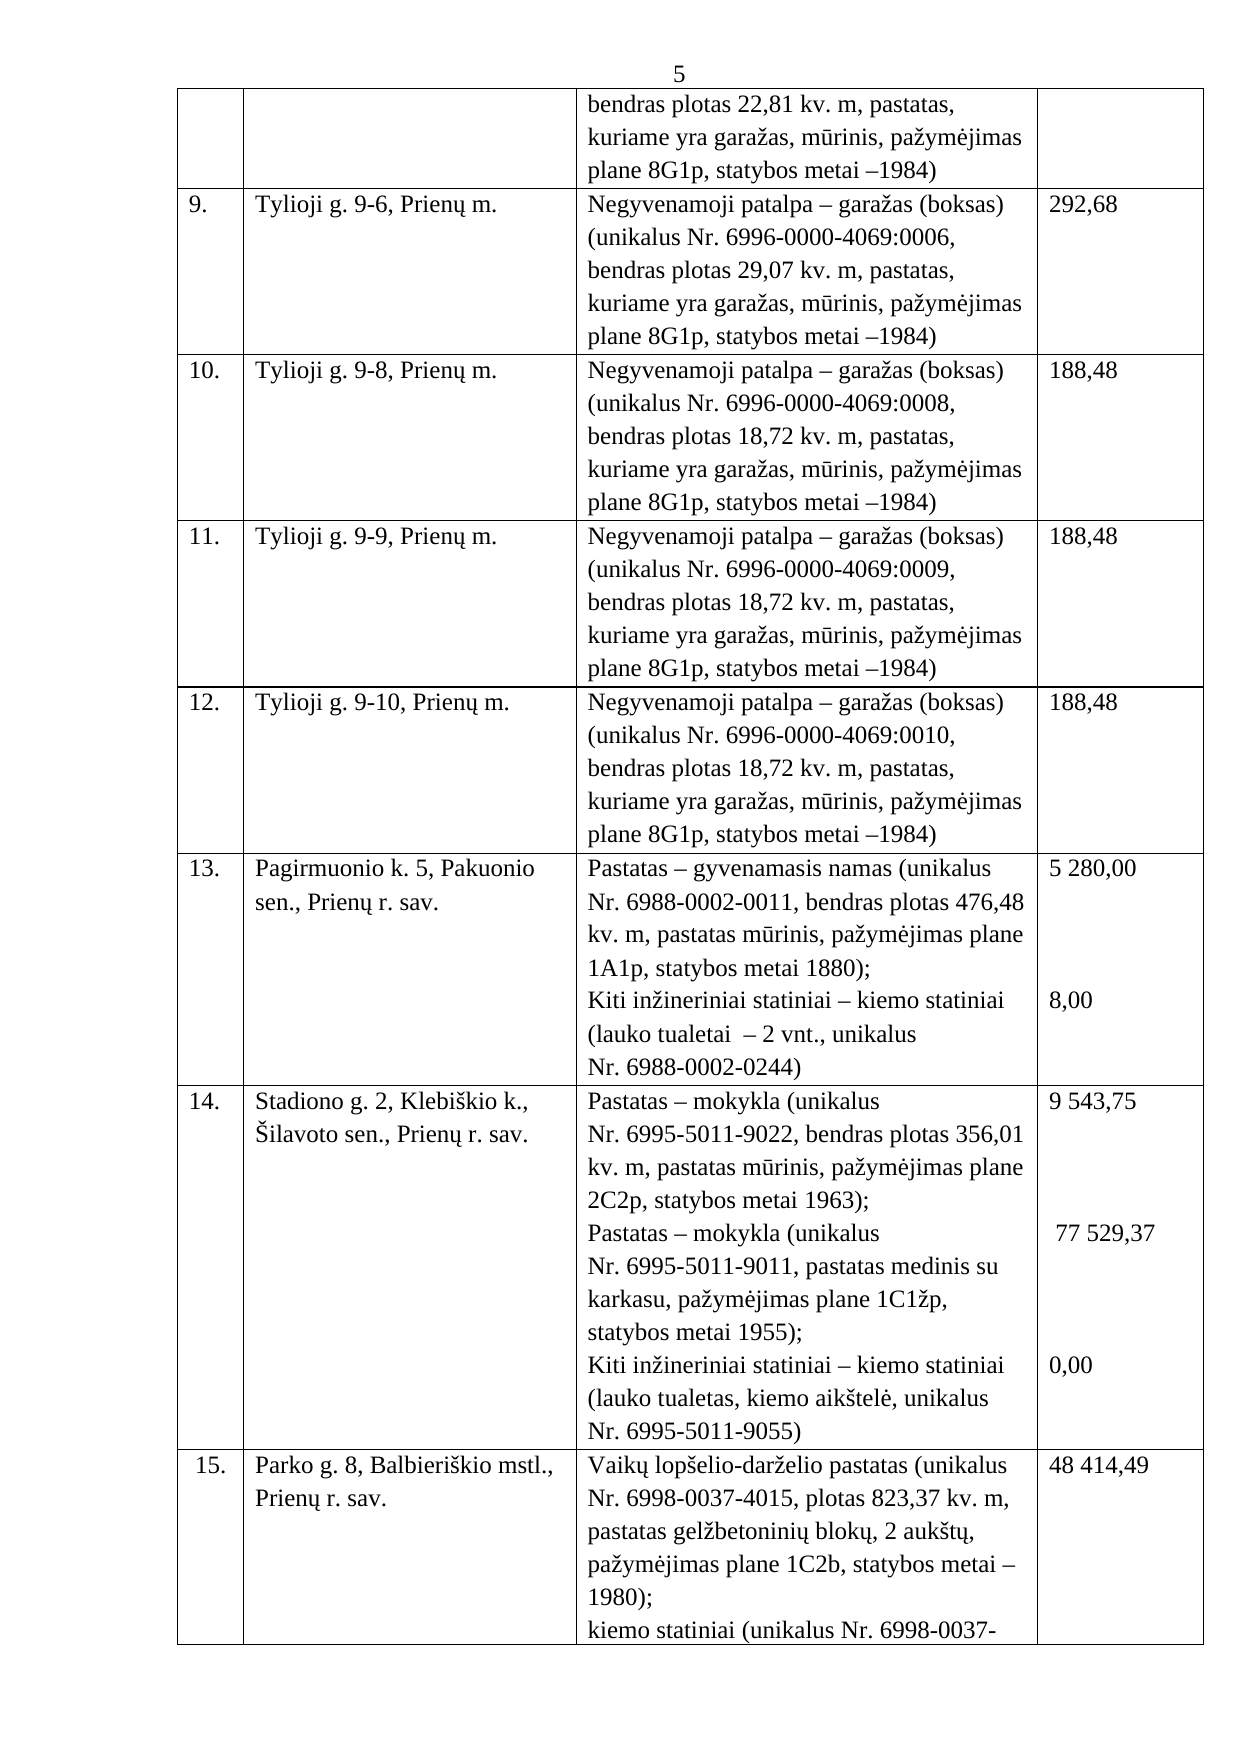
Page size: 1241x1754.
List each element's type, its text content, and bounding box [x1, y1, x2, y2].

table_cell Negyvenamoji patalpa – garažas (boksas) (unikalus Nr. 6996-0000-4069:0009, bendras plotas 18,72 kv. m, pastatas, kuriame yra garažas, mūrinis, pažymėjimas plane 8G1p, statybos metai –1984) [577, 521, 1037, 686]
table_cell Tylioji g. 9-6, Prienų m. [244, 189, 576, 354]
table_cell 188,48 [1038, 521, 1203, 686]
table_cell Negyvenamoji patalpa – garažas (boksas) (unikalus Nr. 6996-0000-4069:0008, bendras plotas 18,72 kv. m, pastatas, kuriame yra garažas, mūrinis, pažymėjimas plane 8G1p, statybos metai –1984) [577, 355, 1037, 520]
table_cell 5 280,00 8,00 [1038, 854, 1203, 1085]
table_cell [244, 89, 576, 188]
table_cell 15. [178, 1450, 243, 1644]
table_cell 292,68 [1038, 189, 1203, 354]
table_cell 9 543,75 77 529,37 0,00 [1038, 1086, 1203, 1449]
table_cell [1038, 89, 1203, 188]
table_cell Stadiono g. 2, Klebiškio k., Šilavoto sen., Prienų r. sav. [244, 1086, 576, 1449]
table_cell 9. [178, 189, 243, 354]
table_cell 48 414,49 [1038, 1450, 1203, 1644]
table_cell 12. [178, 688, 243, 852]
table_cell Tylioji g. 9-8, Prienų m. [244, 355, 576, 520]
table_cell Pastatas – gyvenamasis namas (unikalus Nr. 6988-0002-0011, bendras plotas 476,48 kv. m, pastatas mūrinis, pažymėjimas plane 1A1p, statybos metai 1880); Kiti inžineriniai statiniai – kiemo statiniai (lauko tualetai – 2 vnt., unikalus Nr. 6988-0002-0244) [577, 854, 1037, 1085]
table_cell [178, 89, 243, 188]
table_cell 13. [178, 854, 243, 1085]
table_cell Tylioji g. 9-9, Prienų m. [244, 521, 576, 686]
table_cell 10. [178, 355, 243, 520]
table_cell 14. [178, 1086, 243, 1449]
table_cell 188,48 [1038, 688, 1203, 852]
table_cell Pastatas – mokykla (unikalus Nr. 6995-5011-9022, bendras plotas 356,01 kv. m, pastatas mūrinis, pažymėjimas plane 2C2p, statybos metai 1963); Pastatas – mokykla (unikalus Nr. 6995-5011-9011, pastatas medinis su karkasu, pažymėjimas plane 1C1žp, statybos metai 1955); Kiti inžineriniai statiniai – kiemo statiniai (lauko tualetas, kiemo aikštelė, unikalus Nr. 6995-5011-9055) [577, 1086, 1037, 1449]
table_cell 188,48 [1038, 355, 1203, 520]
table_cell Parko g. 8, Balbieriškio mstl., Prienų r. sav. [244, 1450, 576, 1644]
table_cell Pagirmuonio k. 5, Pakuonio sen., Prienų r. sav. [244, 854, 576, 1085]
table_cell Tylioji g. 9-10, Prienų m. [244, 688, 576, 852]
table_cell bendras plotas 22,81 kv. m, pastatas, kuriame yra garažas, mūrinis, pažymėjimas plane 8G1p, statybos metai –1984) [577, 89, 1037, 188]
table_cell Negyvenamoji patalpa – garažas (boksas) (unikalus Nr. 6996-0000-4069:0010, bendras plotas 18,72 kv. m, pastatas, kuriame yra garažas, mūrinis, pažymėjimas plane 8G1p, statybos metai –1984) [577, 688, 1037, 852]
table_cell 11. [178, 521, 243, 686]
table_cell Vaikų lopšelio-darželio pastatas (unikalus Nr. 6998-0037-4015, plotas 823,37 kv. m, pastatas gelžbetoninių blokų, 2 aukštų, pažymėjimas plane 1C2b, statybos metai – 1980); kiemo statiniai (unikalus Nr. 6998-0037- [577, 1450, 1037, 1644]
table_cell Negyvenamoji patalpa – garažas (boksas) (unikalus Nr. 6996-0000-4069:0006, bendras plotas 29,07 kv. m, pastatas, kuriame yra garažas, mūrinis, pažymėjimas plane 8G1p, statybos metai –1984) [577, 189, 1037, 354]
